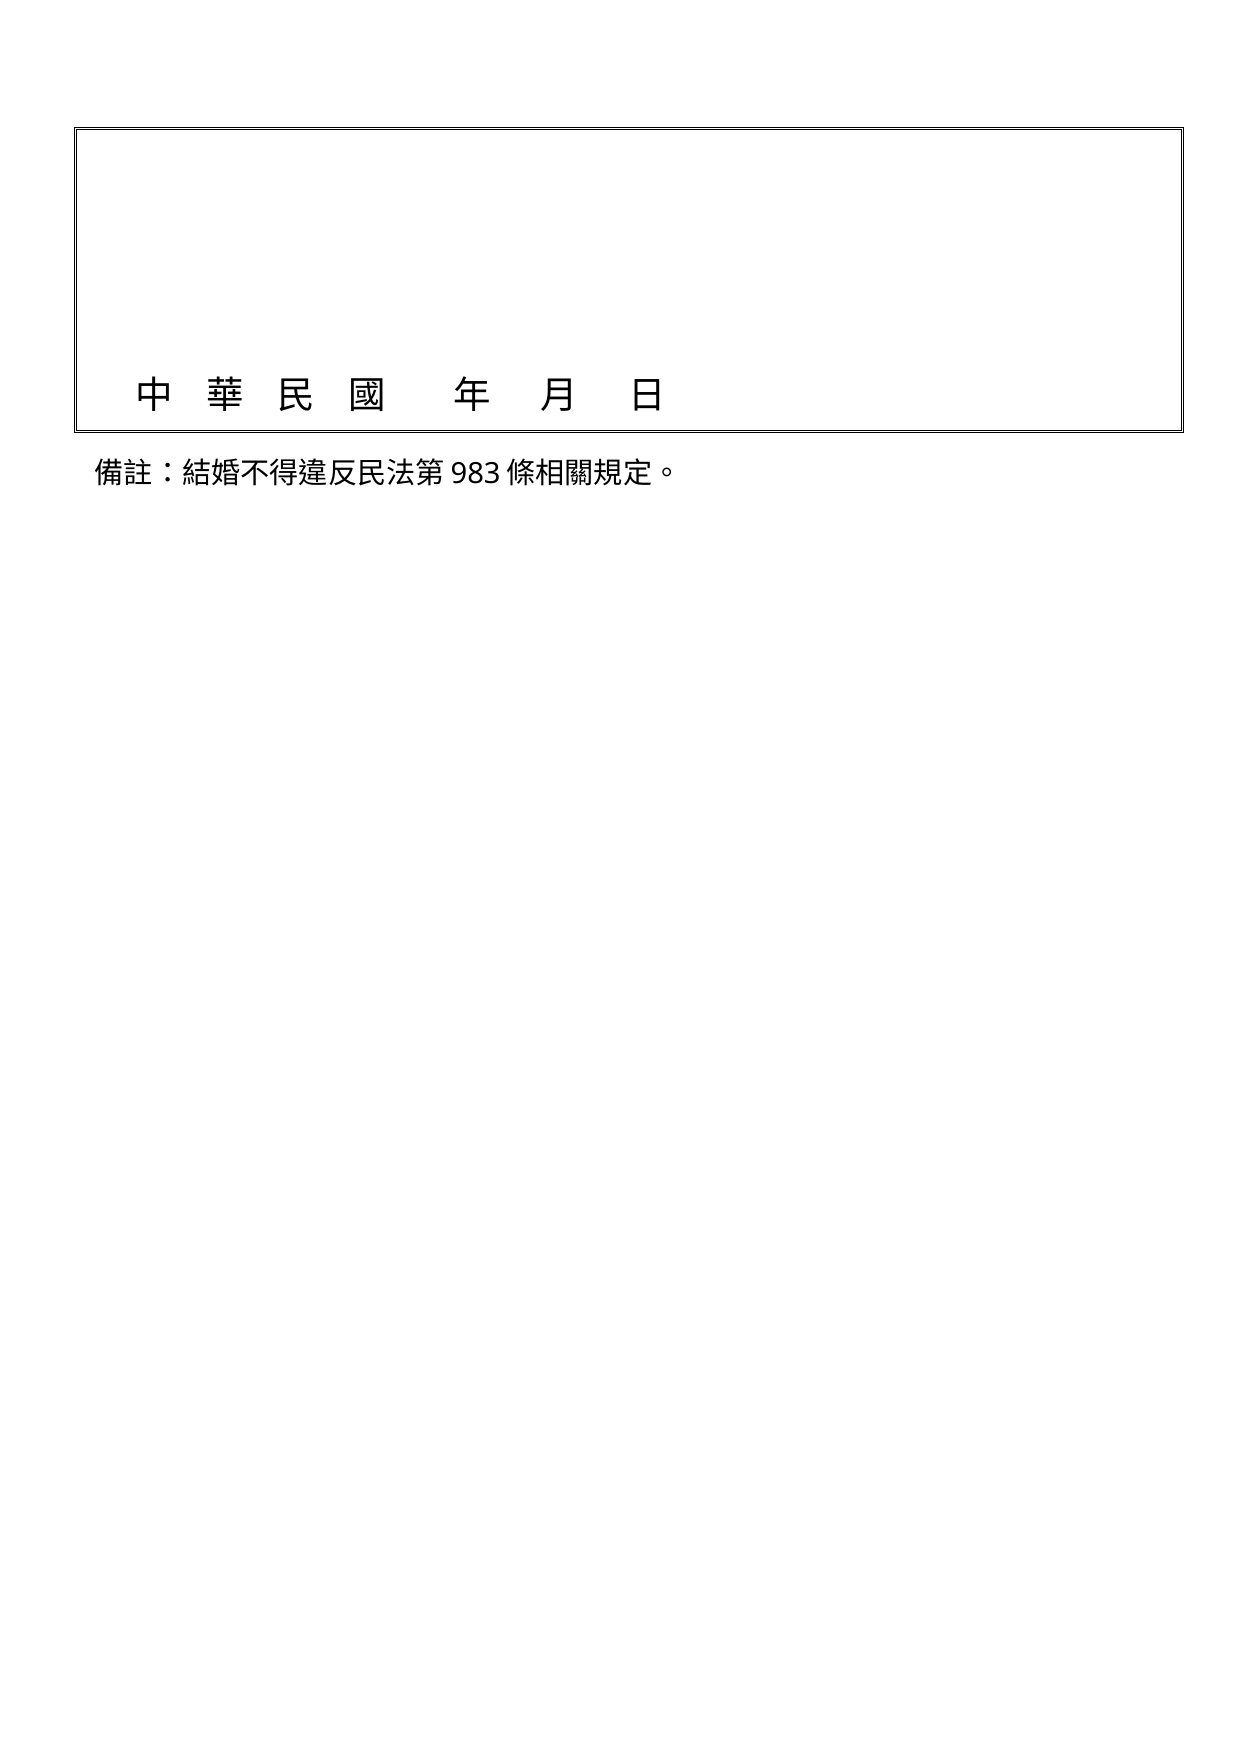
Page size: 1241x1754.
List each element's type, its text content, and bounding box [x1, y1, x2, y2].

text 備註：結婚不得違反民法第983條相關規定。 [94, 433, 1146, 508]
table_header 中 華 民 國 年 月 日 [77, 130, 1181, 430]
